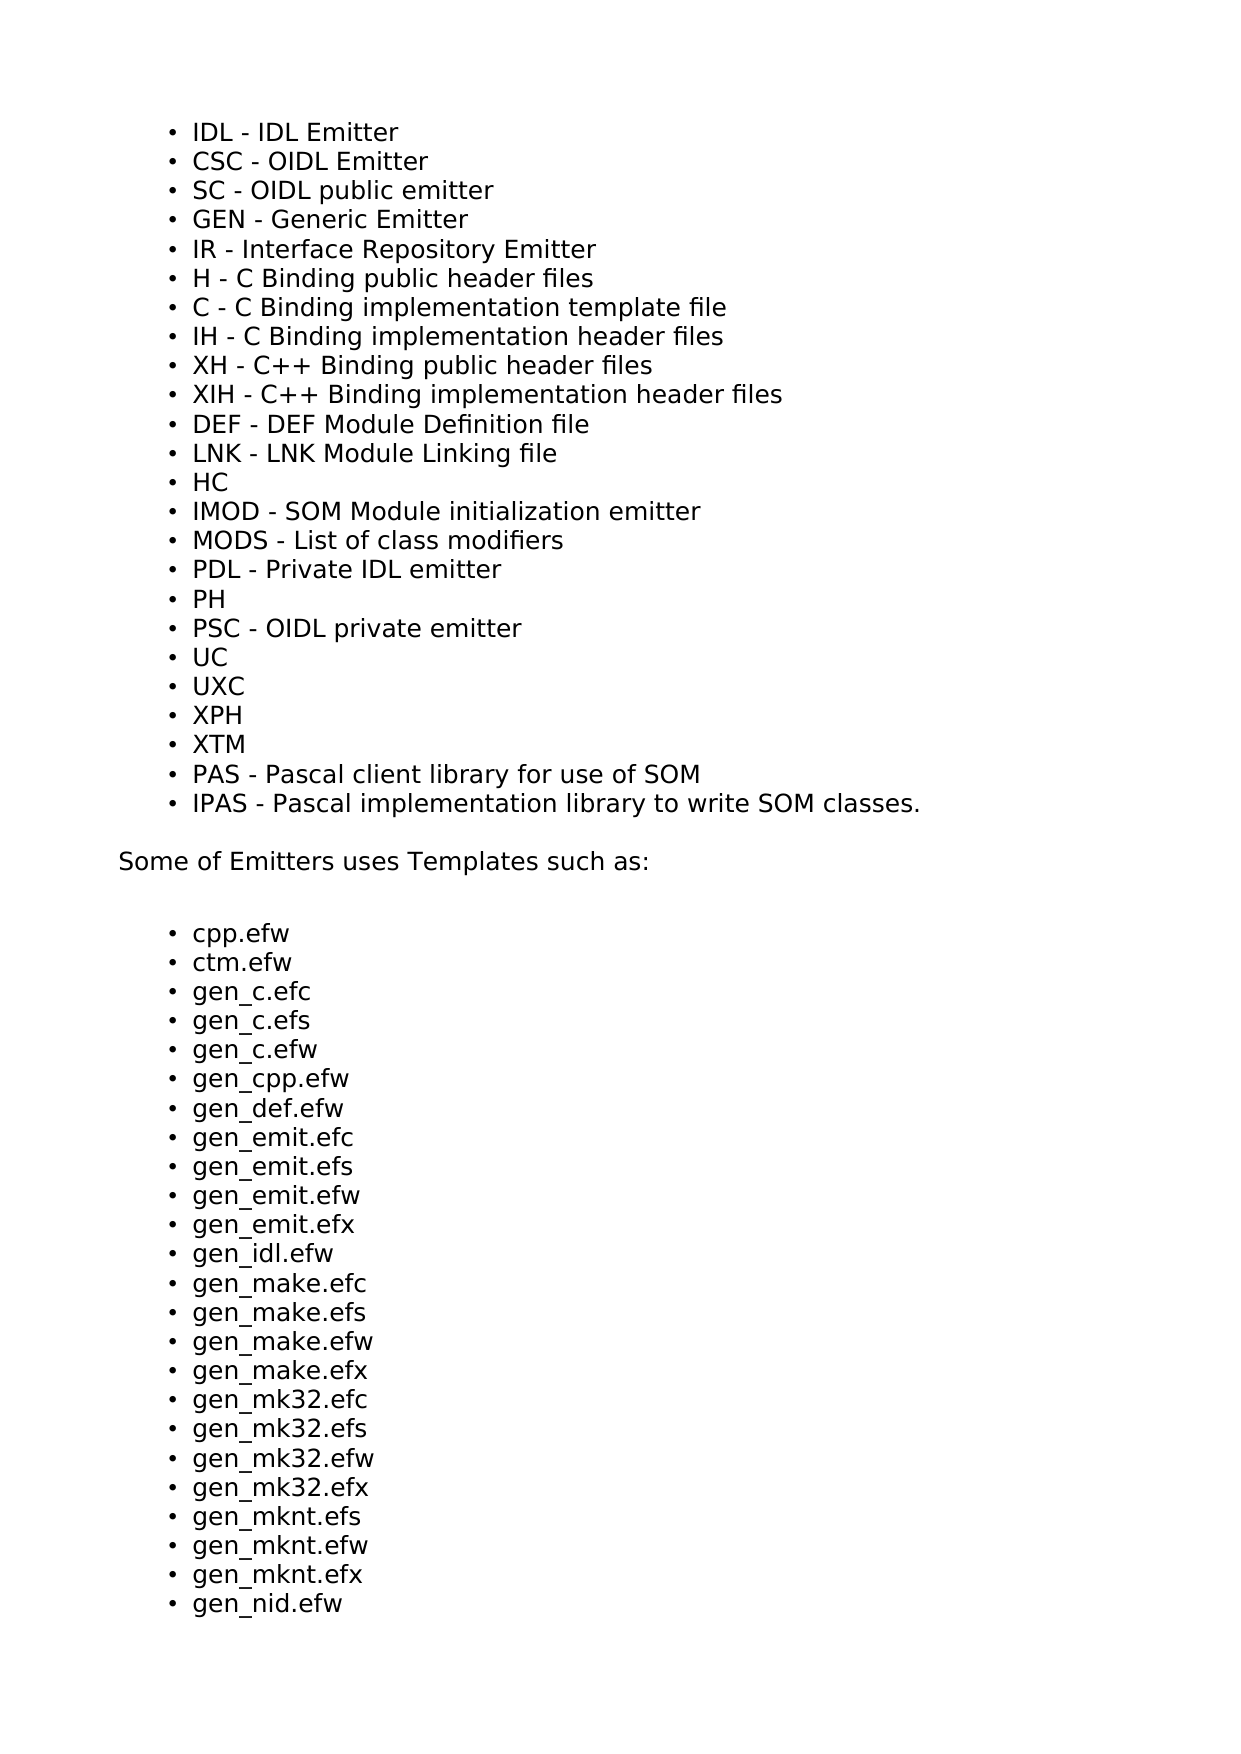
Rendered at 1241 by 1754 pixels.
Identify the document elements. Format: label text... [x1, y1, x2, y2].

list gen_make.efw [177, 1327, 1122, 1356]
list XPH [177, 701, 1122, 731]
list SC - OIDL public emitter [177, 176, 1122, 206]
list gen_make.efx [177, 1356, 1122, 1385]
list IMOD - SOM Module initialization emitter [177, 497, 1122, 526]
list IH - C Binding implementation header files [177, 322, 1122, 351]
list gen_make.efc [177, 1269, 1122, 1298]
list gen_emit.efw [177, 1181, 1122, 1210]
list gen_cpp.efw [177, 1064, 1122, 1094]
list gen_idl.efw [177, 1239, 1122, 1269]
list gen_make.efs [177, 1298, 1122, 1327]
list PH [177, 585, 1122, 614]
list C - C Binding implementation template file [177, 293, 1122, 322]
list XTM [177, 731, 1122, 760]
list gen_emit.efc [177, 1123, 1122, 1152]
list gen_c.efw [177, 1035, 1122, 1064]
list gen_mknt.efs [177, 1502, 1122, 1531]
list gen_emit.efs [177, 1152, 1122, 1181]
text Some of Emitters uses Templates such as: [118, 848, 1122, 877]
list gen_mk32.efw [177, 1444, 1122, 1473]
list LNK - LNK Module Linking file [177, 439, 1122, 468]
list IDL - IDL Emitter [177, 118, 1122, 147]
list UXC [177, 672, 1122, 701]
list gen_mk32.efs [177, 1414, 1122, 1444]
list GEN - Generic Emitter [177, 206, 1122, 235]
list XIH - C++ Binding implementation header files [177, 381, 1122, 410]
list gen_c.efc [177, 977, 1122, 1006]
list MODS - List of class modifiers [177, 526, 1122, 556]
list gen_mknt.efx [177, 1560, 1122, 1589]
list H - C Binding public header files [177, 264, 1122, 293]
list gen_c.efs [177, 1006, 1122, 1035]
list XH - C++ Binding public header files [177, 351, 1122, 381]
list gen_mk32.efx [177, 1473, 1122, 1502]
list DEF - DEF Module Definition file [177, 410, 1122, 439]
list PAS - Pascal client library for use of SOM [177, 760, 1122, 789]
list IPAS - Pascal implementation library to write SOM classes. [177, 789, 1122, 818]
list ctm.efw [177, 948, 1122, 977]
list cpp.efw [177, 919, 1122, 948]
list HC [177, 468, 1122, 497]
list PSC - OIDL private emitter [177, 614, 1122, 643]
list UC [177, 643, 1122, 672]
list gen_mknt.efw [177, 1531, 1122, 1560]
list IR - Interface Repository Emitter [177, 235, 1122, 264]
list CSC - OIDL Emitter [177, 147, 1122, 176]
list PDL - Private IDL emitter [177, 556, 1122, 585]
list gen_nid.efw [177, 1589, 1122, 1619]
list gen_mk32.efc [177, 1385, 1122, 1414]
list gen_def.efw [177, 1094, 1122, 1123]
list gen_emit.efx [177, 1210, 1122, 1239]
